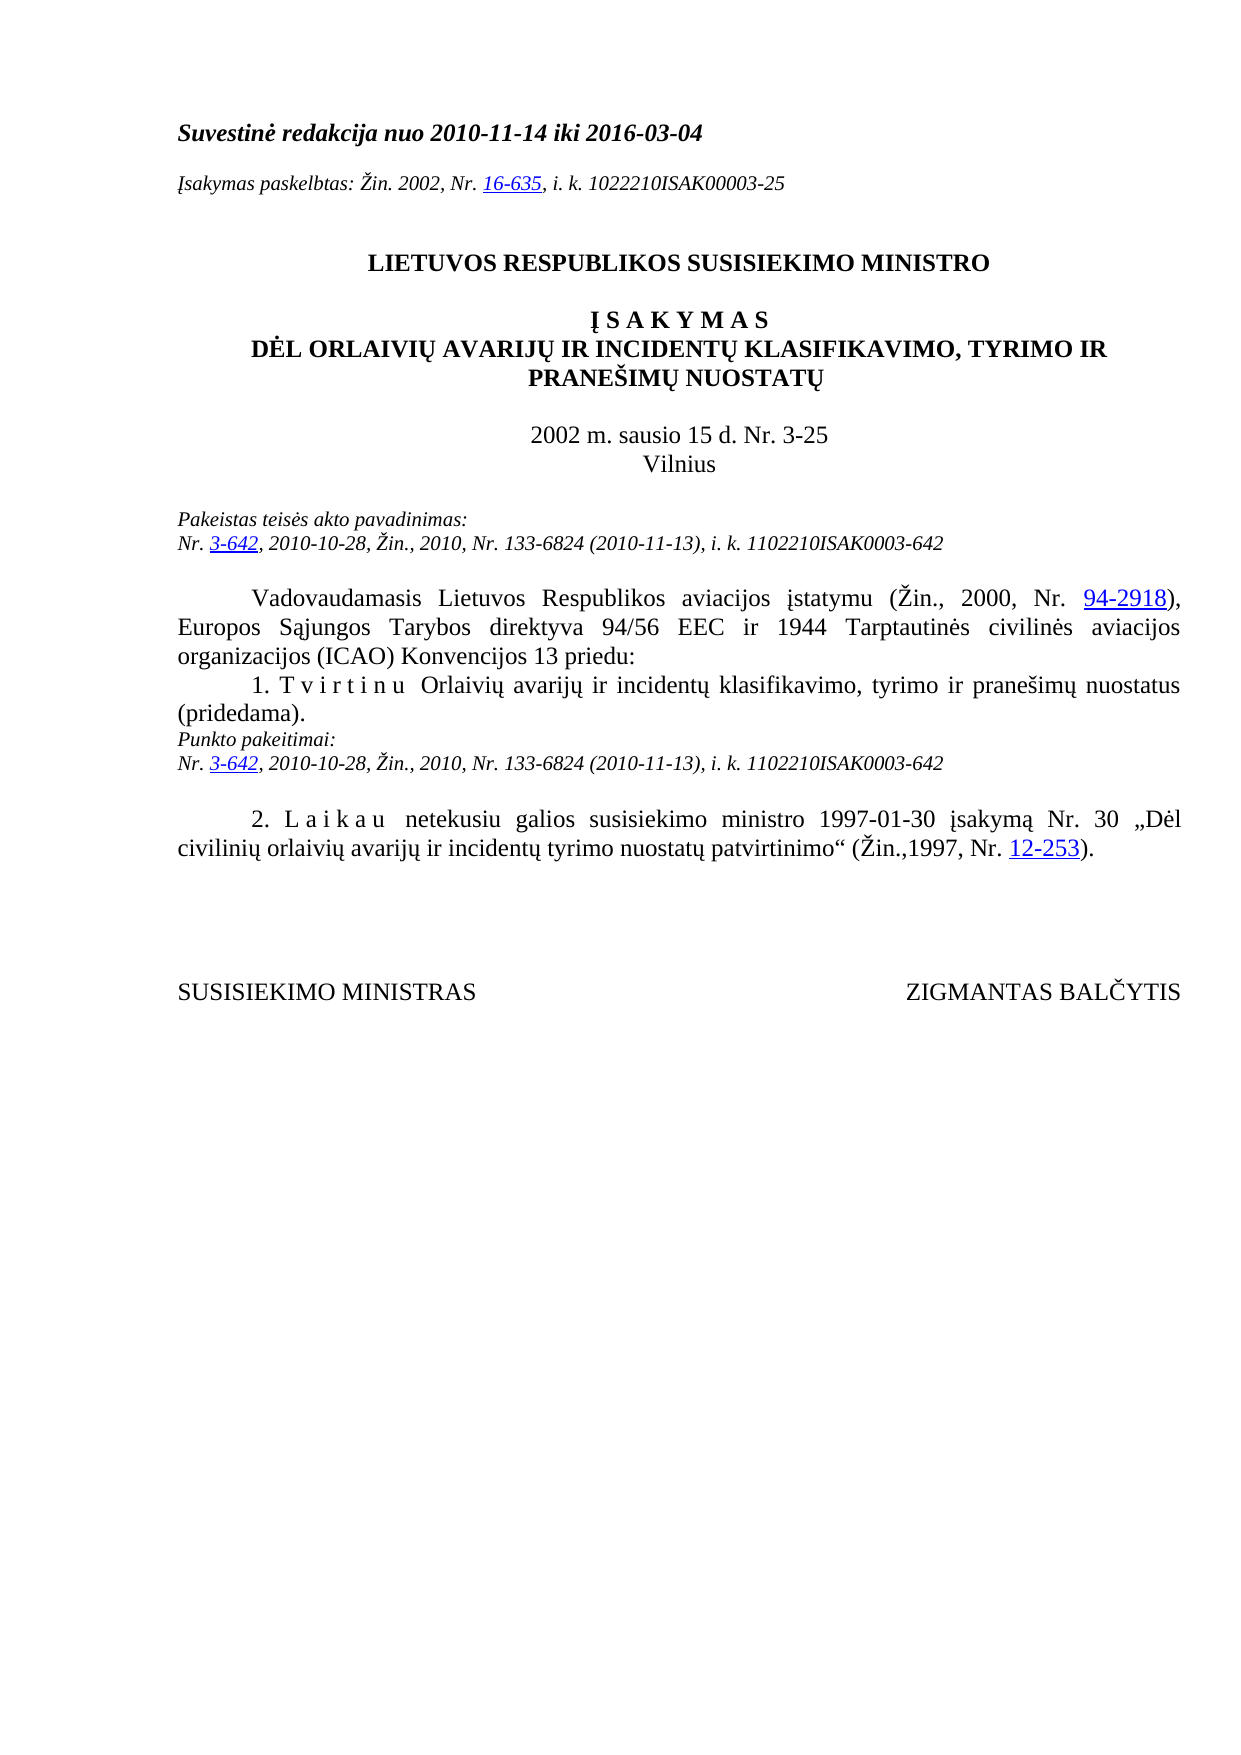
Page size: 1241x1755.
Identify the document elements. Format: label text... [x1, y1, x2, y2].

text Susisiekimo Ministras Zigmantas Balčytis [177, 977, 1181, 1005]
text Suvestinė redakcija nuo 2010-11-14 iki 2016-03-04 [177, 118, 1181, 147]
text Punkto pakeitimai: [177, 727, 1181, 751]
text Vilnius [177, 449, 1181, 478]
text Pakeistas teisės akto pavadinimas: [177, 507, 1181, 531]
text Nr. 3-642, 2010-10-28, Žin., 2010, Nr. 133-6824 (2010-11-13), i. k. 1102210ISAK0003-642 [177, 531, 1181, 555]
text Į S A K Y M A S [177, 305, 1181, 334]
text 2002 m. sausio 15 d. Nr. 3-25 [177, 420, 1181, 449]
text DĖL ORLAIVIŲ AVARIJŲ IR INCIDENTŲ KLASIFIKAVIMO, TYRIMO IR PRANEŠIMŲ NUOSTATŲ [177, 334, 1181, 392]
text Vadovaudamasis Lietuvos Respublikos aviacijos įstatymu (Žin., 2000, Nr. 94-2918), Europos Sąjungos Tarybos direktyva 94/56 EEC ir 1944 Tarptautinės civilinės aviacijos organizacijos (ICAO) Konvencijos 13 priedu: [177, 583, 1181, 670]
text Įsakymas paskelbtas: Žin. 2002, Nr. 16-635, i. k. 1022210ISAK00003-25 [177, 171, 1181, 195]
text 1. Tvirtinu Orlaivių avarijų ir incidentų klasifikavimo, tyrimo ir pranešimų nuostatus (pridedama). [177, 670, 1181, 727]
text Nr. 3-642, 2010-10-28, Žin., 2010, Nr. 133-6824 (2010-11-13), i. k. 1102210ISAK0003-642 [177, 751, 1181, 775]
text 2. Laikau netekusiu galios susisiekimo ministro 1997-01-30 įsakymą Nr. 30 „Dėl civilinių orlaivių avarijų ir incidentų tyrimo nuostatų patvirtinimo“ (Žin.,1997, Nr. 12-253). [177, 804, 1181, 862]
text LIETUVOS RESPUBLIKOS SUSISIEKIMO MINISTRO [177, 248, 1181, 277]
